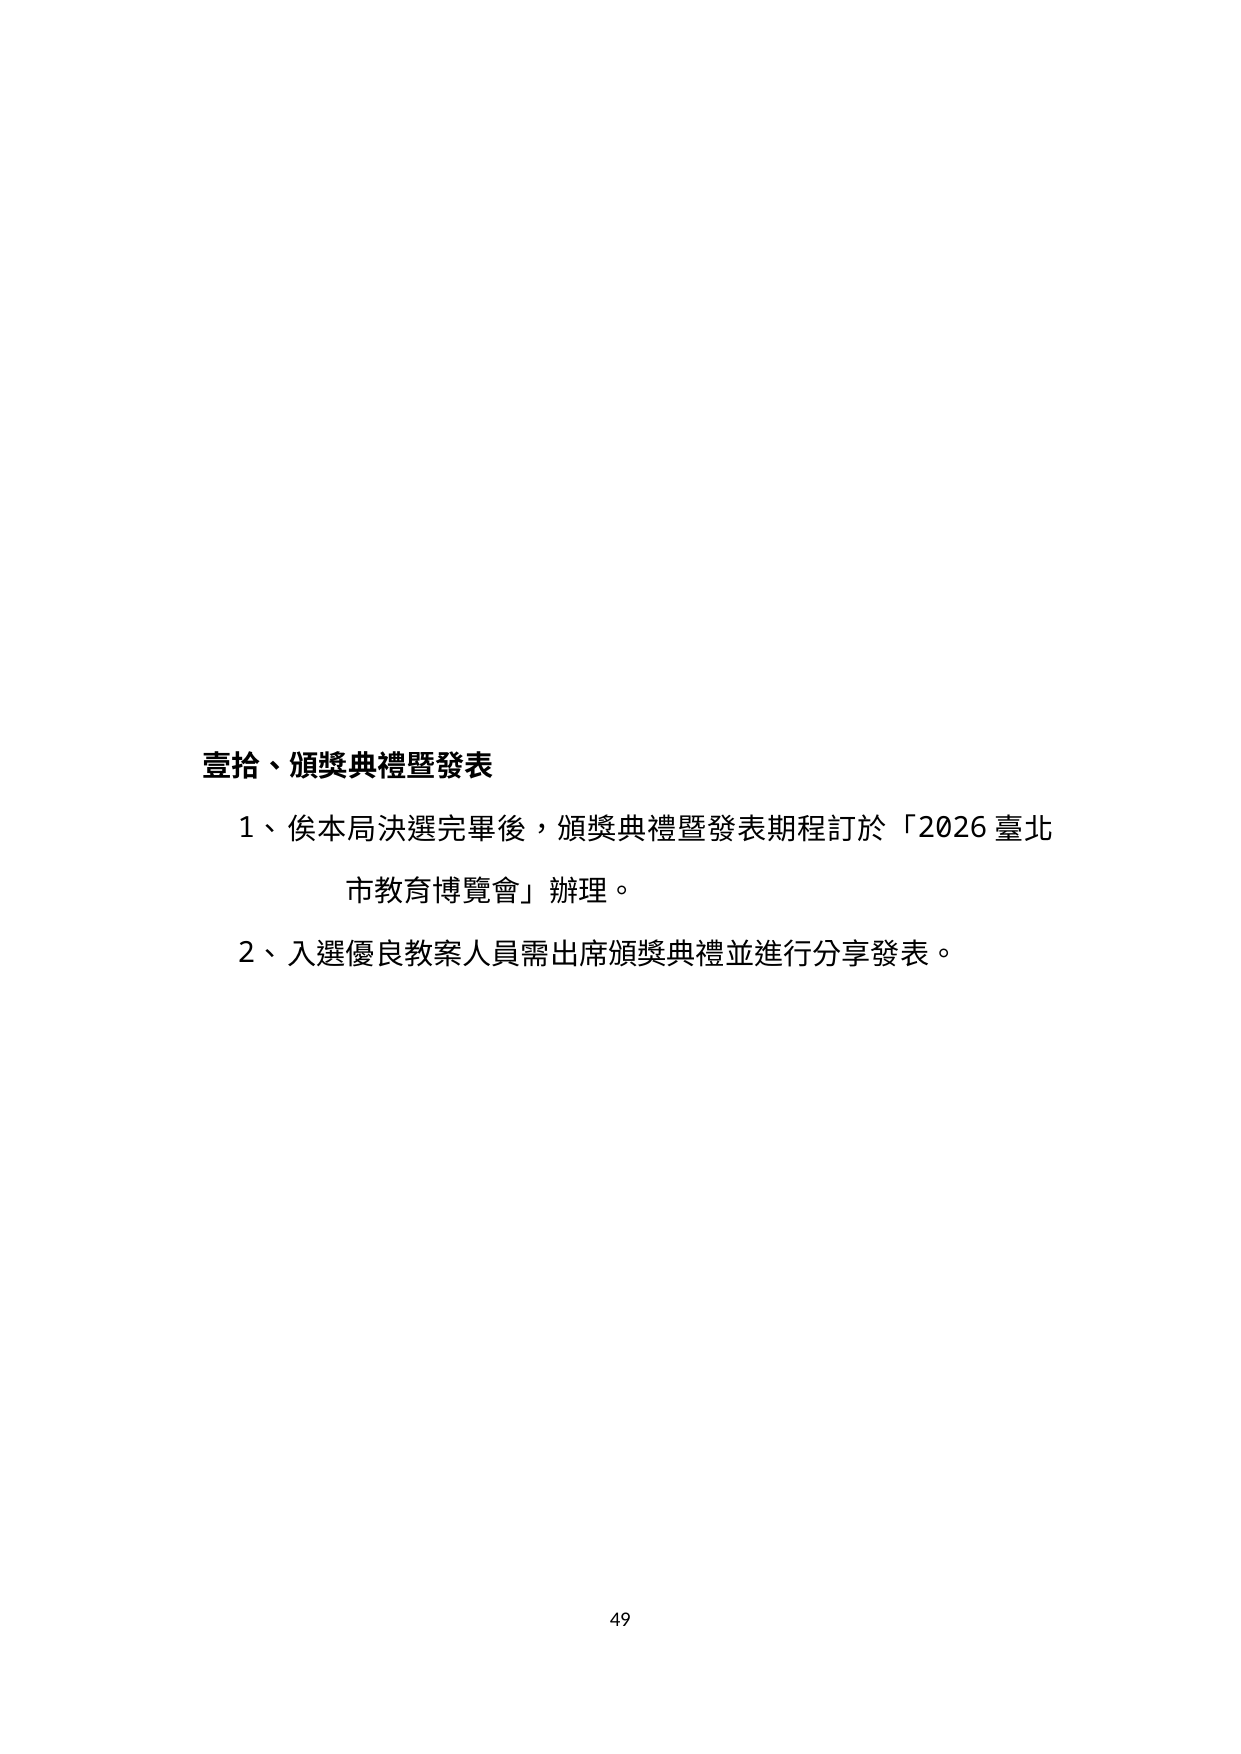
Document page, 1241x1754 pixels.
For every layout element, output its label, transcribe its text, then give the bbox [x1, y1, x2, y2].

list 頒獎典禮暨發表 [202, 722, 1053, 785]
list 俟本局決選完畢後，頒獎典禮暨發表期程訂於「2026臺北市教育博覽會」辦理。 [237, 785, 1053, 910]
list 入選優良教案人員需出席頒獎典禮並進行分享發表。 [237, 910, 1053, 972]
